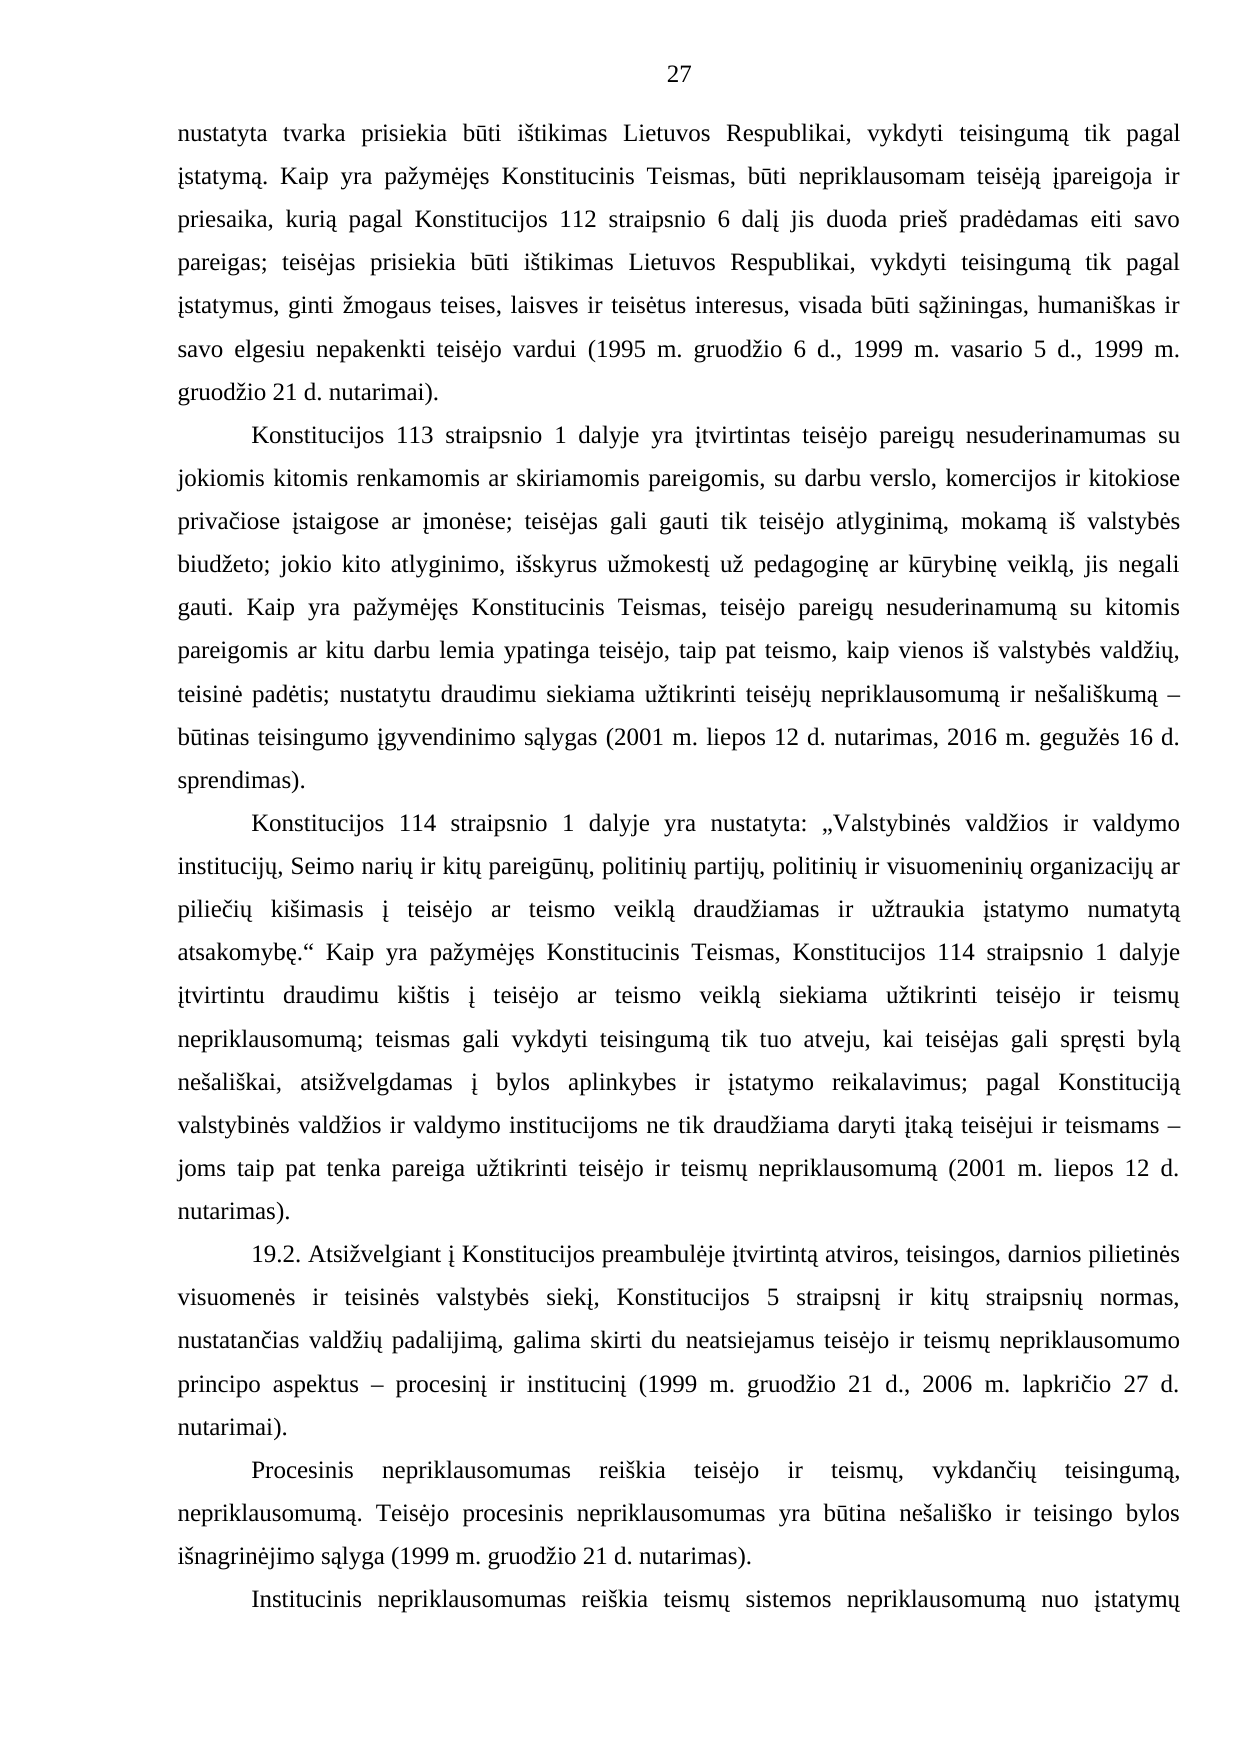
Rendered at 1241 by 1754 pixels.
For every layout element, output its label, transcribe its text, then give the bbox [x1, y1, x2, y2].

text 19.2. Atsižvelgiant į Konstitucijos preambulėje įtvirtintą atviros, teisingos, darnios pilietinės visuomenės ir teisinės valstybės siekį, Konstitucijos 5 straipsnį ir kitų straipsnių normas, nustatančias valdžių padalijimą, galima skirti du neatsiejamus teisėjo ir teismų nepriklausomumo principo aspektus – procesinį ir institucinį (1999 m. gruodžio 21 d., 2006 m. lapkričio 27 d. nutarimai). [177, 1239, 1181, 1441]
text Procesinis nepriklausomumas reiškia teisėjo ir teismų, vykdančių teisingumą, nepriklausomumą. Teisėjo procesinis nepriklausomumas yra būtina nešališko ir teisingo bylos išnagrinėjimo sąlyga (1999 m. gruodžio 21 d. nutarimas). [177, 1455, 1181, 1570]
text Konstitucijos 113 straipsnio 1 dalyje yra įtvirtintas teisėjo pareigų nesuderinamumas su jokiomis kitomis renkamomis ar skiriamomis pareigomis, su darbu verslo, komercijos ir kitokiose privačiose įstaigose ar įmonėse; teisėjas gali gauti tik teisėjo atlyginimą, mokamą iš valstybės biudžeto; jokio kito atlyginimo, išskyrus užmokestį už pedagoginę ar kūrybinę veiklą, jis negali gauti. Kaip yra pažymėjęs Konstitucinis Teismas, teisėjo pareigų nesuderinamumą su kitomis pareigomis ar kitu darbu lemia ypatinga teisėjo, taip pat teismo, kaip vienos iš valstybės valdžių, teisinė padėtis; nustatytu draudimu siekiama užtikrinti teisėjų nepriklausomumą ir nešališkumą – būtinas teisingumo įgyvendinimo sąlygas (2001 m. liepos 12 d. nutarimas, 2016 m. gegužės 16 d. sprendimas). [177, 420, 1181, 794]
text Institucinis nepriklausomumas reiškia teismų sistemos nepriklausomumą nuo įstatymų [177, 1584, 1181, 1613]
text nustatyta tvarka prisiekia būti ištikimas Lietuvos Respublikai, vykdyti teisingumą tik pagal įstatymą. Kaip yra pažymėjęs Konstitucinis Teismas, būti nepriklausomam teisėją įpareigoja ir priesaika, kurią pagal Konstitucijos 112 straipsnio 6 dalį jis duoda prieš pradėdamas eiti savo pareigas; teisėjas prisiekia būti ištikimas Lietuvos Respublikai, vykdyti teisingumą tik pagal įstatymus, ginti žmogaus teises, laisves ir teisėtus interesus, visada būti sąžiningas, humaniškas ir savo elgesiu nepakenkti teisėjo vardui (1995 m. gruodžio 6 d., 1999 m. vasario 5 d., 1999 m. gruodžio 21 d. nutarimai). [177, 118, 1181, 406]
text Konstitucijos 114 straipsnio 1 dalyje yra nustatyta: „Valstybinės valdžios ir valdymo institucijų, Seimo narių ir kitų pareigūnų, politinių partijų, politinių ir visuomeninių organizacijų ar piliečių kišimasis į teisėjo ar teismo veiklą draudžiamas ir užtraukia įstatymo numatytą atsakomybę.“ Kaip yra pažymėjęs Konstitucinis Teismas, Konstitucijos 114 straipsnio 1 dalyje įtvirtintu draudimu kištis į teisėjo ar teismo veiklą siekiama užtikrinti teisėjo ir teismų nepriklausomumą; teismas gali vykdyti teisingumą tik tuo atveju, kai teisėjas gali spręsti bylą nešališkai, atsižvelgdamas į bylos aplinkybes ir įstatymo reikalavimus; pagal Konstituciją valstybinės valdžios ir valdymo institucijoms ne tik draudžiama daryti įtaką teisėjui ir teismams – joms taip pat tenka pareiga užtikrinti teisėjo ir teismų nepriklausomumą (2001 m. liepos 12 d. nutarimas). [177, 808, 1181, 1225]
